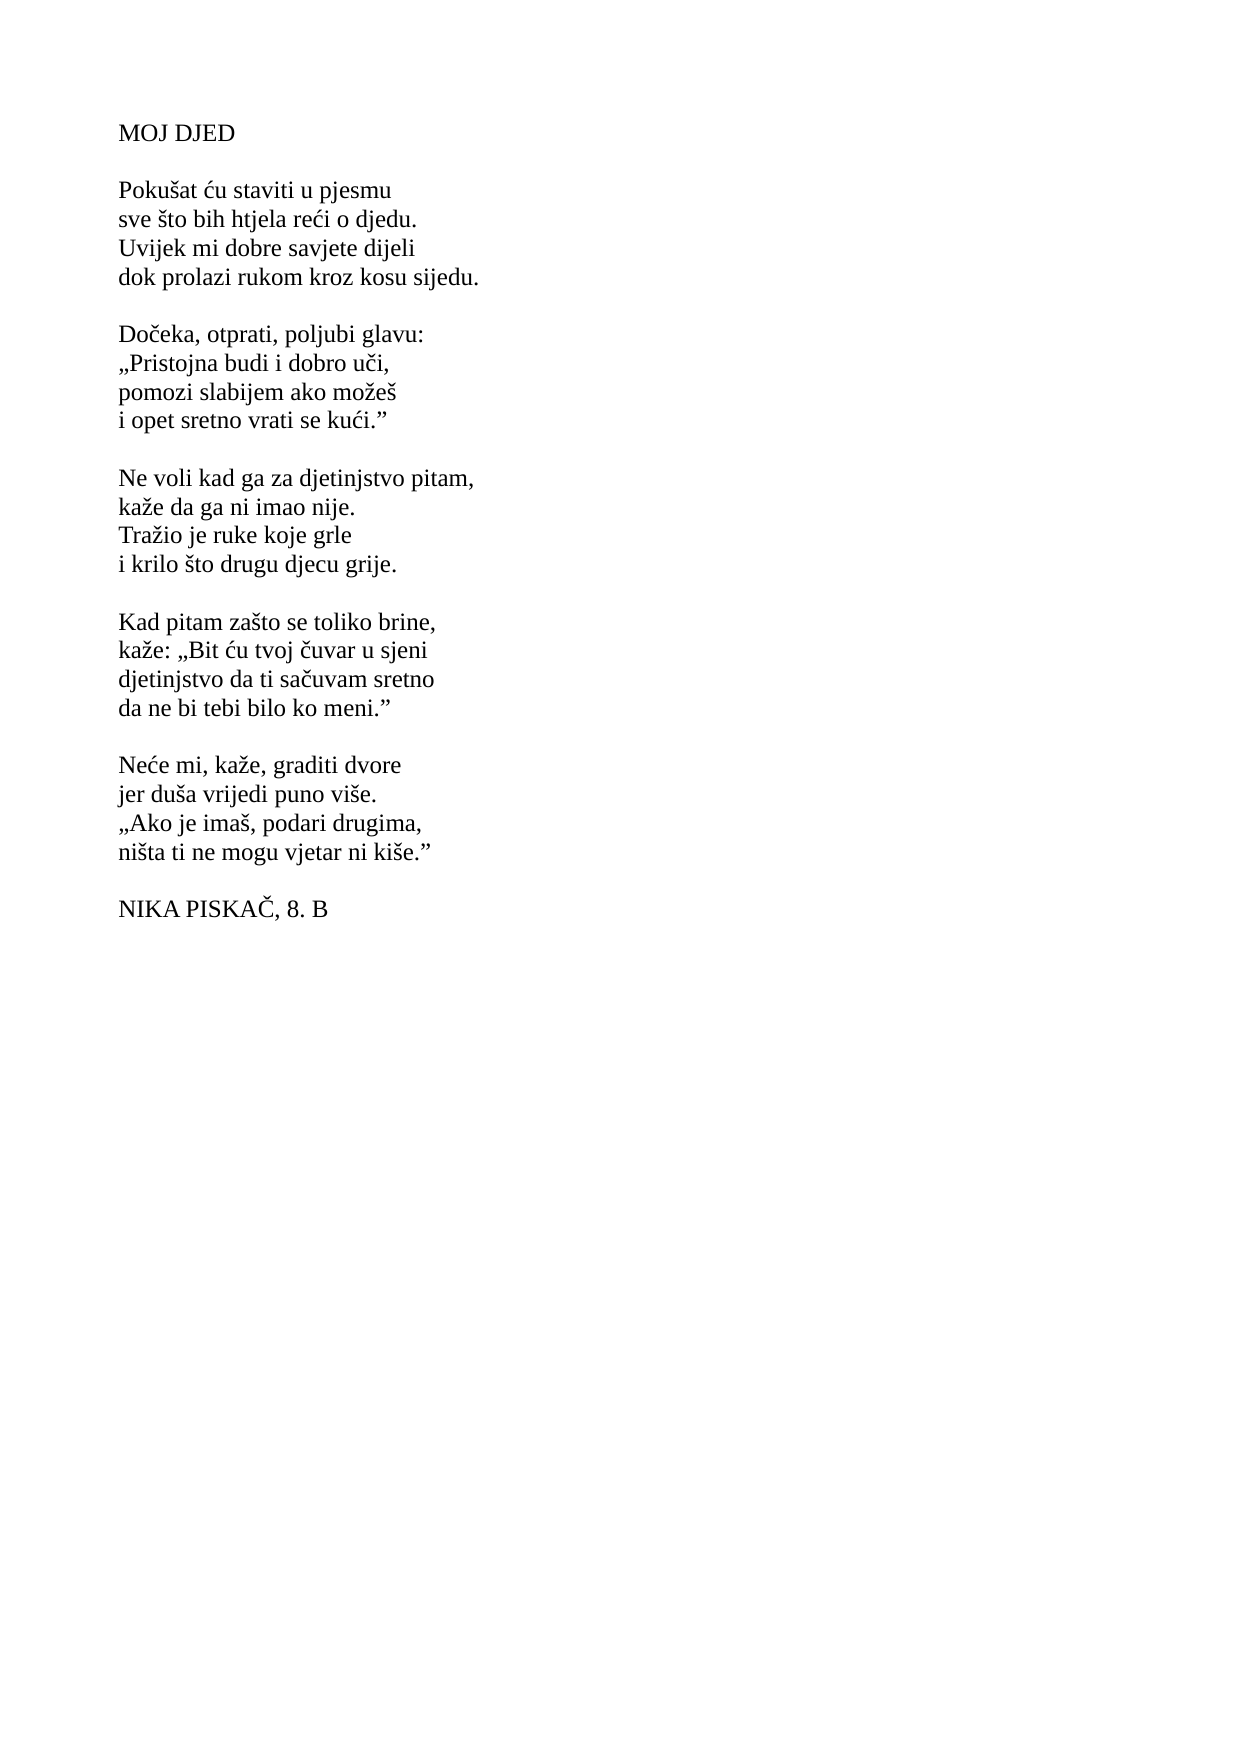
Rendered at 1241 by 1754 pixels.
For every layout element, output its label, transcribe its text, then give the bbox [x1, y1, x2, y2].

text MOJ DJED [118, 118, 1122, 147]
text jer duša vrijedi puno više. [118, 779, 1122, 808]
text Tražio je ruke koje grle [118, 521, 1122, 549]
text Ne voli kad ga za djetinjstvo pitam, [118, 463, 1122, 492]
text djetinjstvo da ti sačuvam sretno [118, 664, 1122, 693]
text NIKA PISKAČ, 8. B [118, 894, 1122, 923]
text Dočeka, otprati, poljubi glavu: [118, 319, 1122, 348]
text dok prolazi rukom kroz kosu sijedu. [118, 262, 1122, 291]
text kaže: „Bit ću tvoj čuvar u sjeni [118, 636, 1122, 664]
text Pokušat ću staviti u pjesmu [118, 176, 1122, 204]
text „Ako je imaš, podari drugima, [118, 808, 1122, 837]
text i opet sretno vrati se kući.” [118, 406, 1122, 434]
text kaže da ga ni imao nije. [118, 492, 1122, 521]
text ništa ti ne mogu vjetar ni kiše.” [118, 837, 1122, 866]
text sve što bih htjela reći o djedu. [118, 204, 1122, 233]
text „Pristojna budi i dobro uči, [118, 348, 1122, 377]
text da ne bi tebi bilo ko meni.” [118, 693, 1122, 722]
text pomozi slabijem ako možeš [118, 377, 1122, 406]
text i krilo što drugu djecu grije. [118, 549, 1122, 578]
text Kad pitam zašto se toliko brine, [118, 607, 1122, 636]
text Uvijek mi dobre savjete dijeli [118, 233, 1122, 262]
text Neće mi, kaže, graditi dvore [118, 751, 1122, 779]
